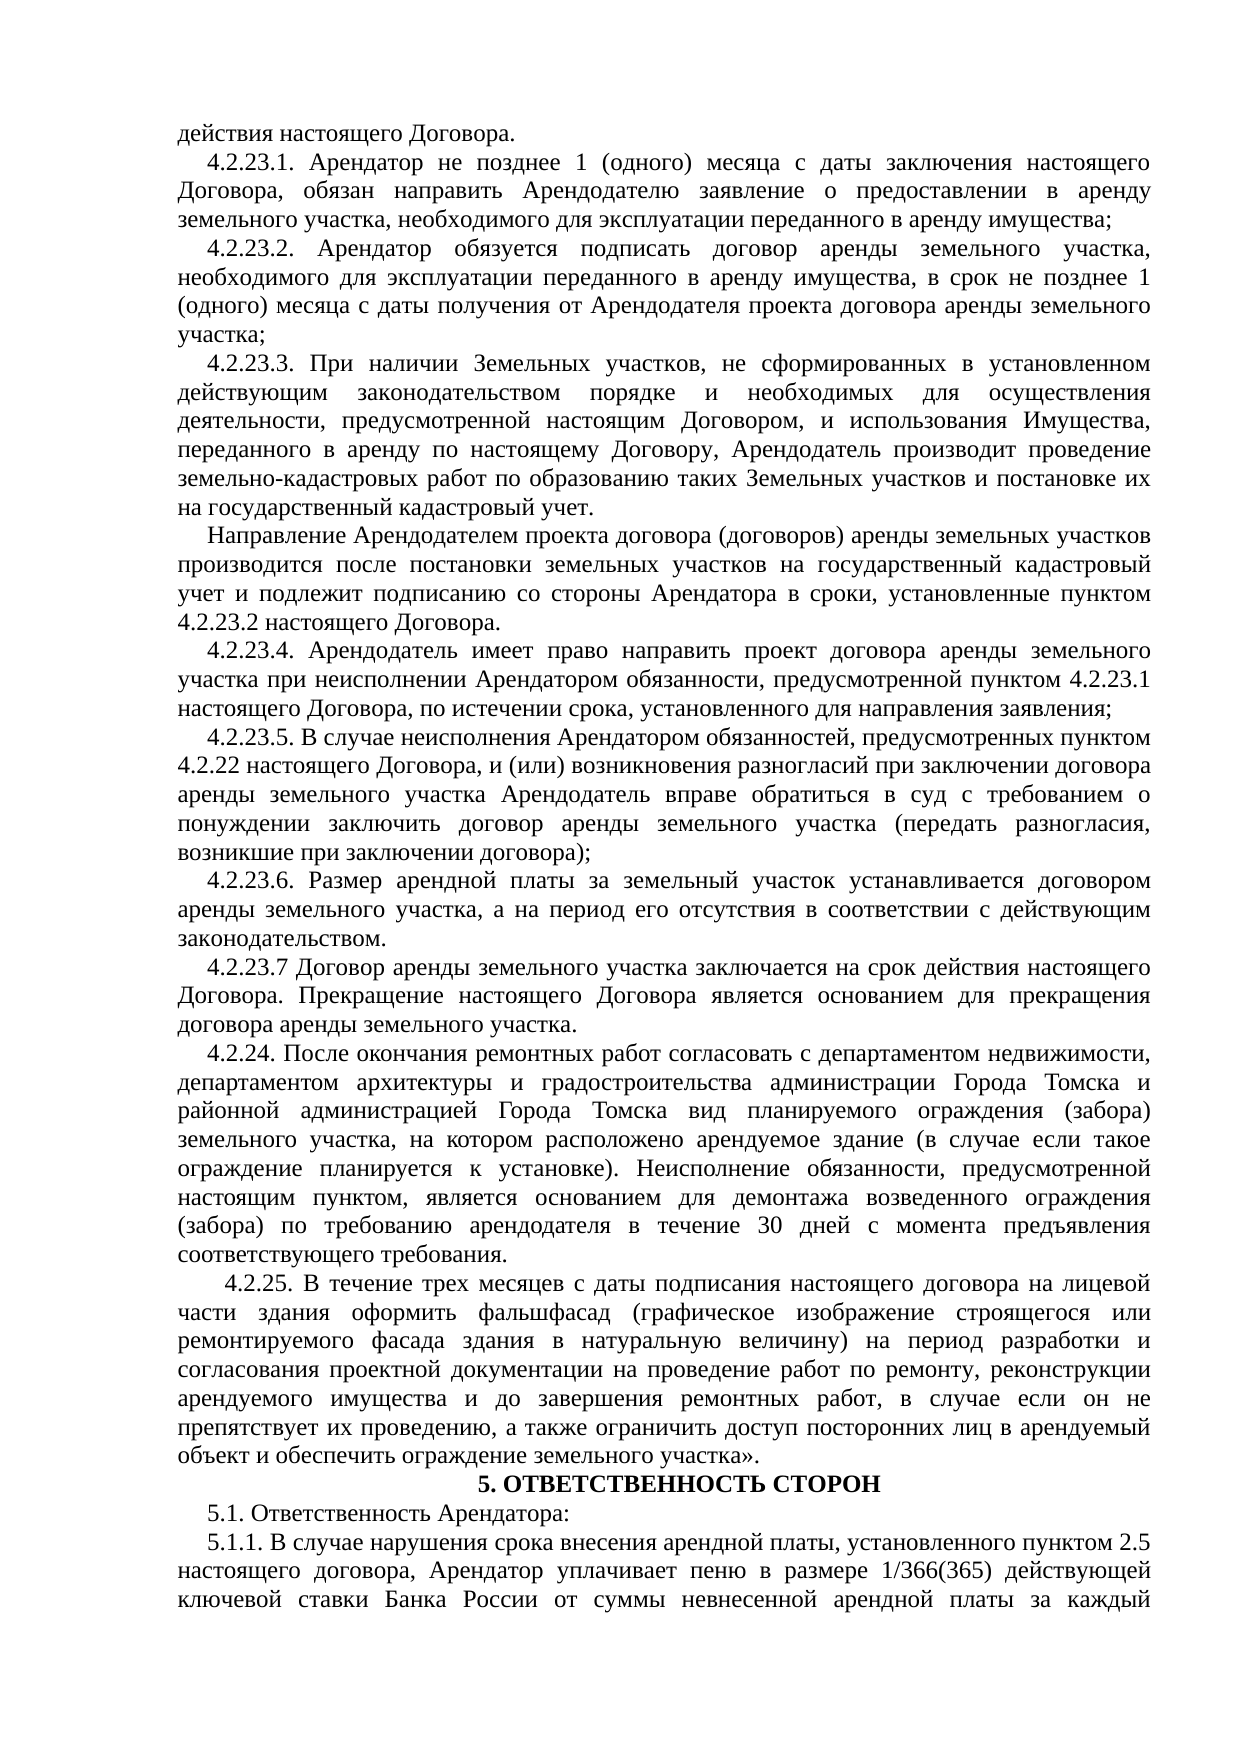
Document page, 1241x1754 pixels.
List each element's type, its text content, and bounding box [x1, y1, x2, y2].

text 4.2.23.6. Размер арендной платы за земельный участок устанавливается договором аренды земельного участка, а на период его отсутствия в соответствии с действующим законодательством. [177, 866, 1152, 952]
text 4.2.23.1. Арендатор не позднее 1 (одного) месяца с даты заключения настоящего Договора, обязан направить Арендодателю заявление о предоставлении в аренду земельного участка, необходимого для эксплуатации переданного в аренду имущества; [177, 147, 1152, 233]
text 4.2.23.2. Арендатор обязуется подписать договор аренды земельного участка, необходимого для эксплуатации переданного в аренду имущества, в срок не позднее 1 (одного) месяца с даты получения от Арендодателя проекта договора аренды земельного участка; [177, 233, 1152, 348]
text действия настоящего Договора. [177, 118, 1152, 147]
text 4.2.23.3. При наличии Земельных участков, не сформированных в установленном действующим законодательством порядке и необходимых для осуществления деятельности, предусмотренной настоящим Договором, и использования Имущества, переданного в аренду по настоящему Договору, Арендодатель производит проведение земельно-кадастровых работ по образованию таких Земельных участков и постановке их на государственный кадастровый учет. [177, 348, 1152, 521]
text 4.2.24. После окончания ремонтных работ согласовать с департаментом недвижимости, департаментом архитектуры и градостроительства администрации Города Томска и районной администрацией Города Томска вид планируемого ограждения (забора) земельного участка, на котором расположено арендуемое здание (в случае если такое ограждение планируется к установке). Неисполнение обязанности, предусмотренной настоящим пунктом, является основанием для демонтажа возведенного ограждения (забора) по требованию арендодателя в течение 30 дней с момента предъявления соответствующего требования. [177, 1038, 1152, 1268]
text 5.1. Ответственность Арендатора: [177, 1498, 1152, 1527]
text 4.2.23.4. Арендодатель имеет право направить проект договора аренды земельного участка при неисполнении Арендатором обязанности, предусмотренной пунктом 4.2.23.1 настоящего Договора, по истечении срока, установленного для направления заявления; [177, 636, 1152, 722]
text 4.2.23.5. В случае неисполнения Арендатором обязанностей, предусмотренных пунктом 4.2.22 настоящего Договора, и (или) возникновения разногласий при заключении договора аренды земельного участка Арендодатель вправе обратиться в суд с требованием о понуждении заключить договор аренды земельного участка (передать разногласия, возникшие при заключении договора); [177, 722, 1152, 866]
text 5.1.1. В случае нарушения срока внесения арендной платы, установленного пунктом 2.5 настоящего договора, Арендатор уплачивает пеню в размере 1/366(365) действующей ключевой ставки Банка России от суммы невнесенной арендной платы за каждый [177, 1527, 1152, 1613]
text Направление Арендодателем проекта договора (договоров) аренды земельных участков производится после постановки земельных участков на государственный кадастровый учет и подлежит подписанию со стороны Арендатора в сроки, установленные пунктом 4.2.23.2 настоящего Договора. [177, 521, 1152, 636]
text 4.2.25. В течение трех месяцев с даты подписания настоящего договора на лицевой части здания оформить фальшфасад (графическое изображение строящегося или ремонтируемого фасада здания в натуральную величину) на период разработки и согласования проектной документации на проведение работ по ремонту, реконструкции арендуемого имущества и до завершения ремонтных работ, в случае если он не препятствует их проведению, а также ограничить доступ посторонних лиц в арендуемый объект и обеспечить ограждение земельного участка». [177, 1268, 1152, 1469]
text 4.2.23.7 Договор аренды земельного участка заключается на срок действия настоящего Договора. Прекращение настоящего Договора является основанием для прекращения договора аренды земельного участка. [177, 952, 1152, 1038]
text 5. ОТВЕТСТВЕННОСТЬ СТОРОН [177, 1469, 1152, 1498]
